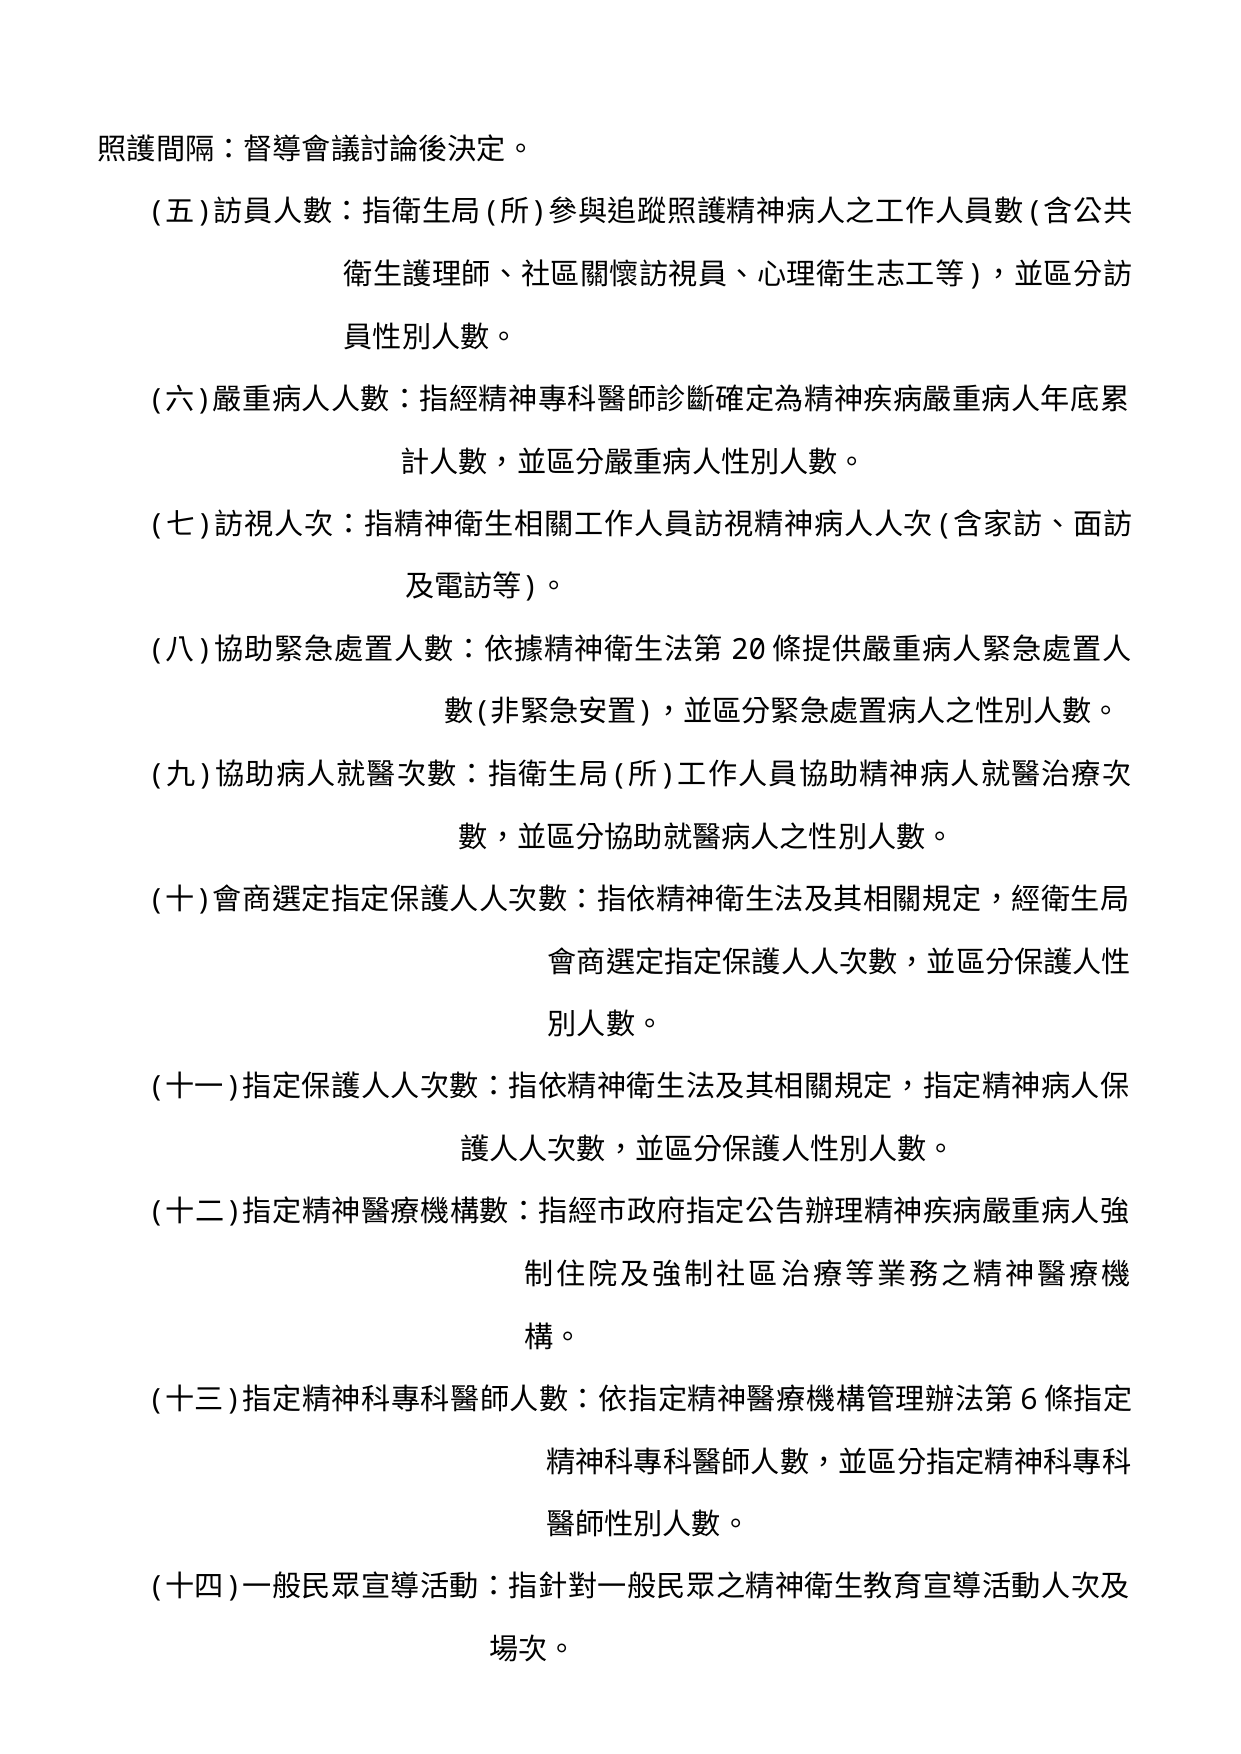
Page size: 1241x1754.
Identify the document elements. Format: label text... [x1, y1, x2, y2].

table_header 照護間隔：督導會議討論後決定。 (五)訪員人數：指衛生局(所)參與追蹤照護精神病人之工作人員數(含公共衛生護理師、社區關懷訪視員、心理衛生志工等)，並區分訪員性別人數。 (六)嚴重病人人數：指經精神專科醫師診斷確定為精神疾病嚴重病人年底累計人數，並區分嚴重病人性別人數。 (七)訪視人次：指精神衛生相關工作人員訪視精神病人人次(含家訪、面訪及電訪等)。 (八)協助緊急處置人數：依據精神衛生法第20條提供嚴重病人緊急處置人數(非緊急安置)，並區分緊急處置病人之性別人數。 (九)協助病人就醫次數：指衛生局(所)工作人員協助精神病人就醫治療次數，並區分協助就醫病人之性別人數。 (十)會商選定指定保護人人次數：指依精神衛生法及其相關規定，經衛生局會商選定指定保護人人次數，並區分保護人性別人數。 (十一)指定保護人人次數：指依精神衛生法及其相關規定，指定精神病人保護人人次數，並區分保護人性別人數。 (十二)指定精神醫療機構數：指經市政府指定公告辦理精神疾病嚴重病人強制住院及強制社區治療等業務之精神醫療機構。 (十三)指定精神科專科醫師人數：依指定精神醫療機構管理辦法第6條指定精神科專科醫師人數，並區分指定精神科專科醫師性別人數。 (十四)一般民眾宣導活動：指針對一般民眾之精神衛生教育宣導活動人次及場次。 [86, 105, 1144, 1668]
